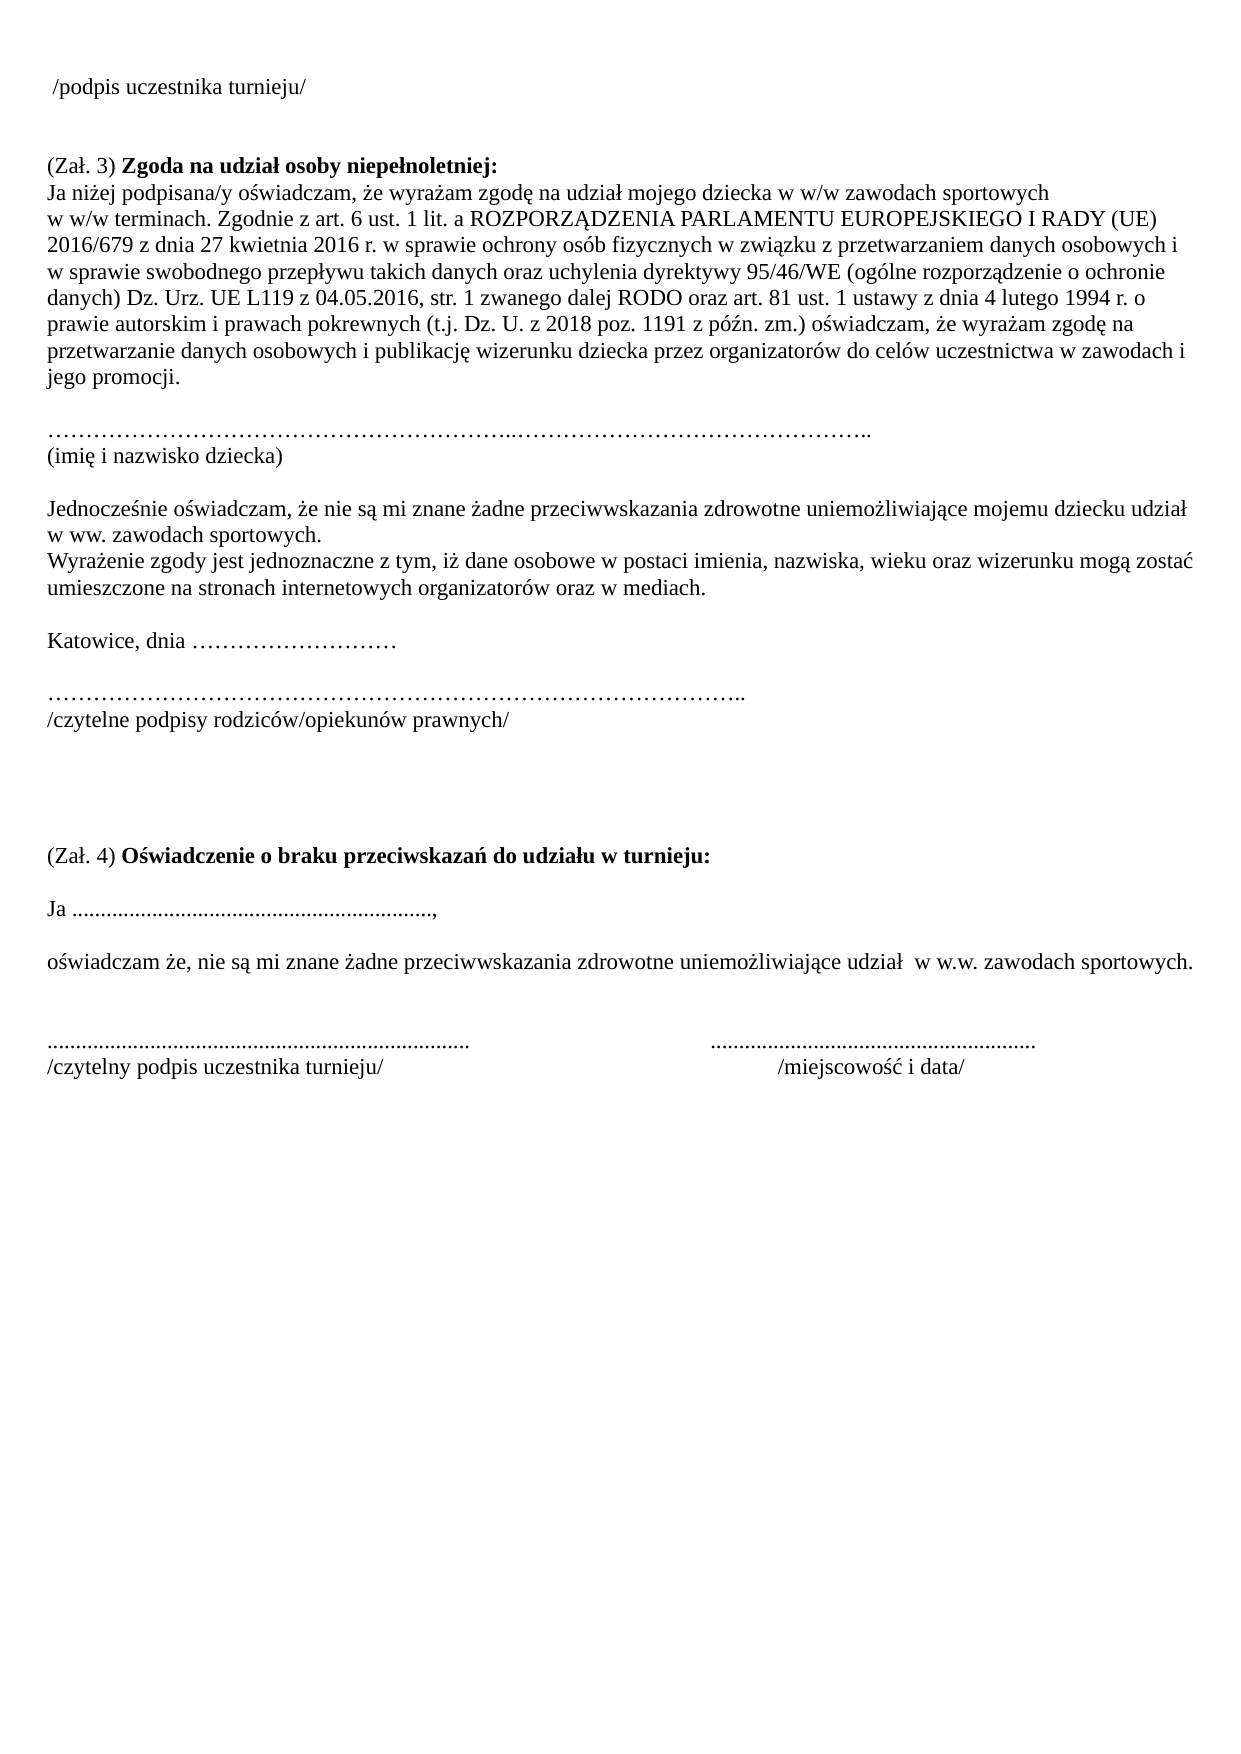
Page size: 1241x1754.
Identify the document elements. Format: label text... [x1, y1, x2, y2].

text Ja niżej podpisana/y oświadczam, że wyrażam zgodę na udział mojego dziecka w w/w zawodach sportowych [47, 179, 1200, 205]
text w w/w terminach. Zgodnie z art. 6 ust. 1 lit. a ROZPORZĄDZENIA PARLAMENTU EUROPEJSKIEGO I RADY (UE) 2016/679 z dnia 27 kwietnia 2016 r. w sprawie ochrony osób fizycznych w związku z przetwarzaniem danych osobowych i w sprawie swobodnego przepływu takich danych oraz uchylenia dyrektywy 95/46/WE (ogólne rozporządzenie o ochronie danych) Dz. Urz. UE L119 z 04.05.2016, str. 1 zwanego dalej RODO oraz art. 81 ust. 1 ustawy z dnia 4 lutego 1994 r. o prawie autorskim i prawach pokrewnych (t.j. Dz. U. z 2018 poz. 1191 z późn. zm.) oświadczam, że wyrażam zgodę na przetwarzanie danych osobowych i publikację wizerunku dziecka przez organizatorów do celów uczestnictwa w zawodach i jego promocji. [47, 205, 1200, 389]
text (Zał. 4) Oświadczenie o braku przeciwskazań do udziału w turnieju: [47, 842, 1200, 869]
text (imię i nazwisko dziecka) [47, 442, 1200, 468]
text Ja ..............................................................., [47, 895, 1200, 921]
text Katowice, dnia ……………………… [47, 627, 1200, 653]
text /czytelny podpis uczestnika turnieju/ /miejscowość i data/ [47, 1053, 1200, 1079]
text Wyrażenie zgody jest jednoznaczne z tym, iż dane osobowe w postaci imienia, nazwiska, wieku oraz wizerunku mogą zostać umieszczone na stronach internetowych organizatorów oraz w mediach. [47, 548, 1200, 600]
text .......................................................................... ......................................................... [47, 1027, 1200, 1053]
text /podpis uczestnika turnieju/ [47, 73, 1200, 99]
text ……………………………………………………………………………….. [47, 679, 1200, 706]
text Jednocześnie oświadczam, że nie są mi znane żadne przeciwwskazania zdrowotne uniemożliwiające mojemu dziecku udział w ww. zawodach sportowych. [47, 495, 1200, 548]
text oświadczam że, nie są mi znane żadne przeciwwskazania zdrowotne uniemożliwiające udział w w.w. zawodach sportowych. [47, 948, 1200, 974]
text /czytelne podpisy rodziców/opiekunów prawnych/ [47, 706, 1200, 761]
text ……………………………………………………..……………………………………….. [47, 416, 1200, 442]
text (Zał. 3) Zgoda na udział osoby niepełnoletniej: [47, 152, 1200, 179]
